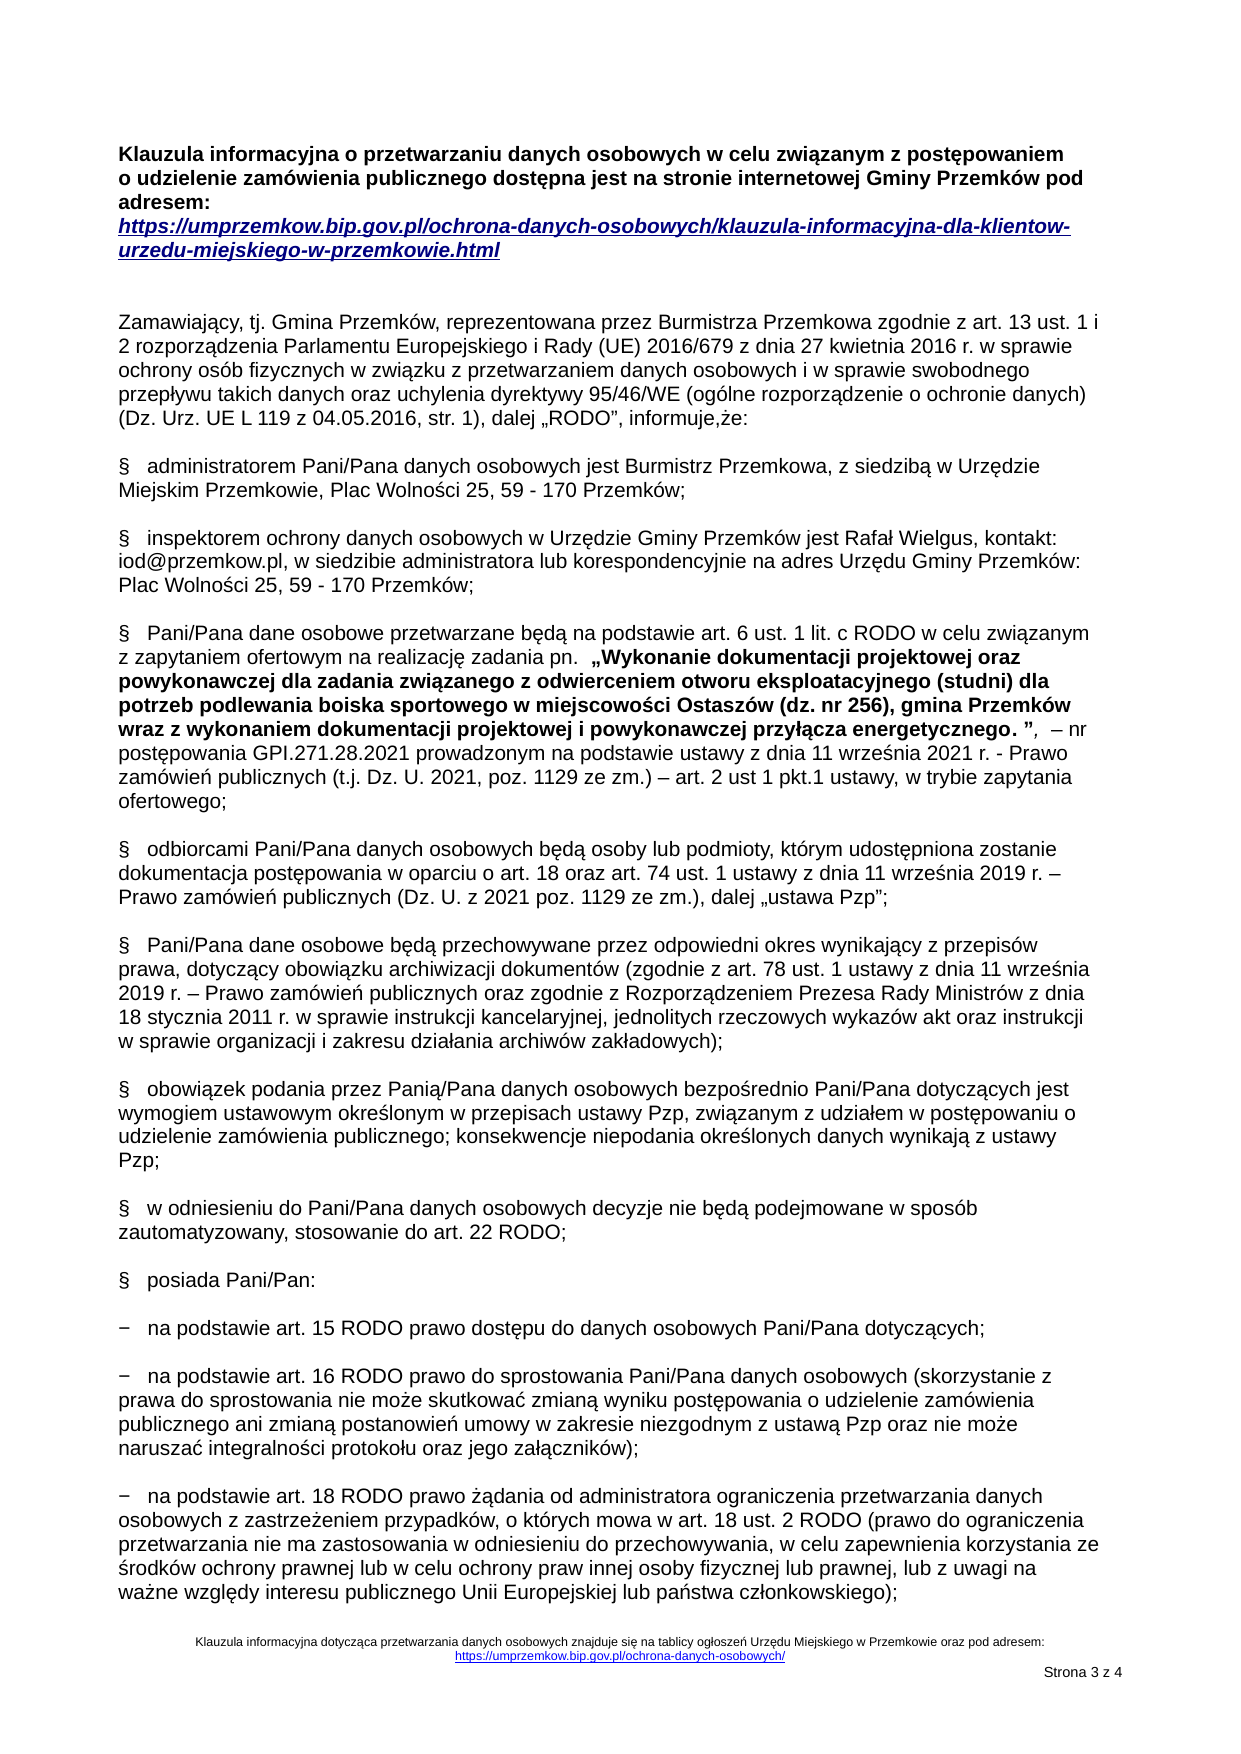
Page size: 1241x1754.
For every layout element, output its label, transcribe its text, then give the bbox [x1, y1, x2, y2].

text Zamawiający, tj. Gmina Przemków, reprezentowana przez Burmistrza Przemkowa zgodnie z art. 13 ust. 1 i 2 rozporządzenia Parlamentu Europejskiego i Rady (UE) 2016/679 z dnia 27 kwietnia 2016 r. w sprawie ochrony osób fizycznych w związku z przetwarzaniem danych osobowych i w sprawie swobodnego przepływu takich danych oraz uchylenia dyrektywy 95/46/WE (ogólne rozporządzenie o ochronie danych) (Dz. Urz. UE L 119 z 04.05.2016, str. 1), dalej „RODO”, informuje,że: § administratorem Pani/Pana danych osobowych jest Burmistrz Przemkowa, z siedzibą w Urzędzie Miejskim Przemkowie, Plac Wolności 25, 59 - 170 Przemków; § inspektorem ochrony danych osobowych w Urzędzie Gminy Przemków jest Rafał Wielgus, kontakt: iod@przemkow.pl, w siedzibie administratora lub korespondencyjnie na adres Urzędu Gminy Przemków: Plac Wolności 25, 59 - 170 Przemków; § Pani/Pana dane osobowe przetwarzane będą na podstawie art. 6 ust. 1 lit. c RODO w celu związanym z zapytaniem ofertowym na realizację zadania pn. „Wykonanie dokumentacji projektowej oraz powykonawczej dla zadania związanego z odwierceniem otworu eksploatacyjnego (studni) dla potrzeb podlewania boiska sportowego w miejscowości Ostaszów (dz. nr 256), gmina Przemków wraz z wykonaniem dokumentacji projektowej i powykonawczej przyłącza energetycznego. ”, – nr postępowania GPI.271.28.2021 prowadzonym na podstawie ustawy z dnia 11 września 2021 r. - Prawo zamówień publicznych (t.j. Dz. U. 2021, poz. 1129 ze zm.) – art. 2 ust 1 pkt.1 ustawy, w trybie zapytania ofertowego; § odbiorcami Pani/Pana danych osobowych będą osoby lub podmioty, którym udostępniona zostanie dokumentacja postępowania w oparciu o art. 18 oraz art. 74 ust. 1 ustawy z dnia 11 września 2019 r. – Prawo zamówień publicznych (Dz. U. z 2021 poz. 1129 ze zm.), dalej „ustawa Pzp”; § Pani/Pana dane osobowe będą przechowywane przez odpowiedni okres wynikający z przepisów prawa, dotyczący obowiązku archiwizacji dokumentów (zgodnie z art. 78 ust. 1 ustawy z dnia 11 września 2019 r. – Prawo zamówień publicznych oraz zgodnie z Rozporządzeniem Prezesa Rady Ministrów z dnia 18 stycznia 2011 r. w sprawie instrukcji kancelaryjnej, jednolitych rzeczowych wykazów akt oraz instrukcji w sprawie organizacji i zakresu działania archiwów zakładowych); § obowiązek podania przez Panią/Pana danych osobowych bezpośrednio Pani/Pana dotyczących jest wymogiem ustawowym określonym w przepisach ustawy Pzp, związanym z udziałem w postępowaniu o udzielenie zamówienia publicznego; konsekwencje niepodania określonych danych wynikają z ustawy Pzp; § w odniesieniu do Pani/Pana danych osobowych decyzje nie będą podejmowane w sposób zautomatyzowany, stosowanie do art. 22 RODO; § posiada Pani/Pan: − na podstawie art. 15 RODO prawo dostępu do danych osobowych Pani/Pana dotyczących; − na podstawie art. 16 RODO prawo do sprostowania Pani/Pana danych osobowych (skorzystanie z prawa do sprostowania nie może skutkować zmianą wyniku postępowania o udzielenie zamówienia publicznego ani zmianą postanowień umowy w zakresie niezgodnym z ustawą Pzp oraz nie może naruszać integralności protokołu oraz jego załączników); − na podstawie art. 18 RODO prawo żądania od administratora ograniczenia przetwarzania danych osobowych z zastrzeżeniem przypadków, o których mowa w art. 18 ust. 2 RODO (prawo do ograniczenia przetwarzania nie ma zastosowania w odniesieniu do przechowywania, w celu zapewnienia korzystania ze środków ochrony prawnej lub w celu ochrony praw innej osoby fizycznej lub prawnej, lub z uwagi na ważne względy interesu publicznego Unii Europejskiej lub państwa członkowskiego); [118, 286, 1101, 1627]
text Klauzula informacyjna o przetwarzaniu danych osobowych w celu związanym z postępowaniem o udzielenie zamówienia publicznego dostępna jest na stronie internetowej Gminy Przemków pod adresem: [118, 142, 1101, 214]
text https://umprzemkow.bip.gov.pl/ochrona-danych-osobowych/klauzula-informacyjna-dla-klientow-urzedu-miejskiego-w-przemkowie.html [118, 214, 1101, 262]
